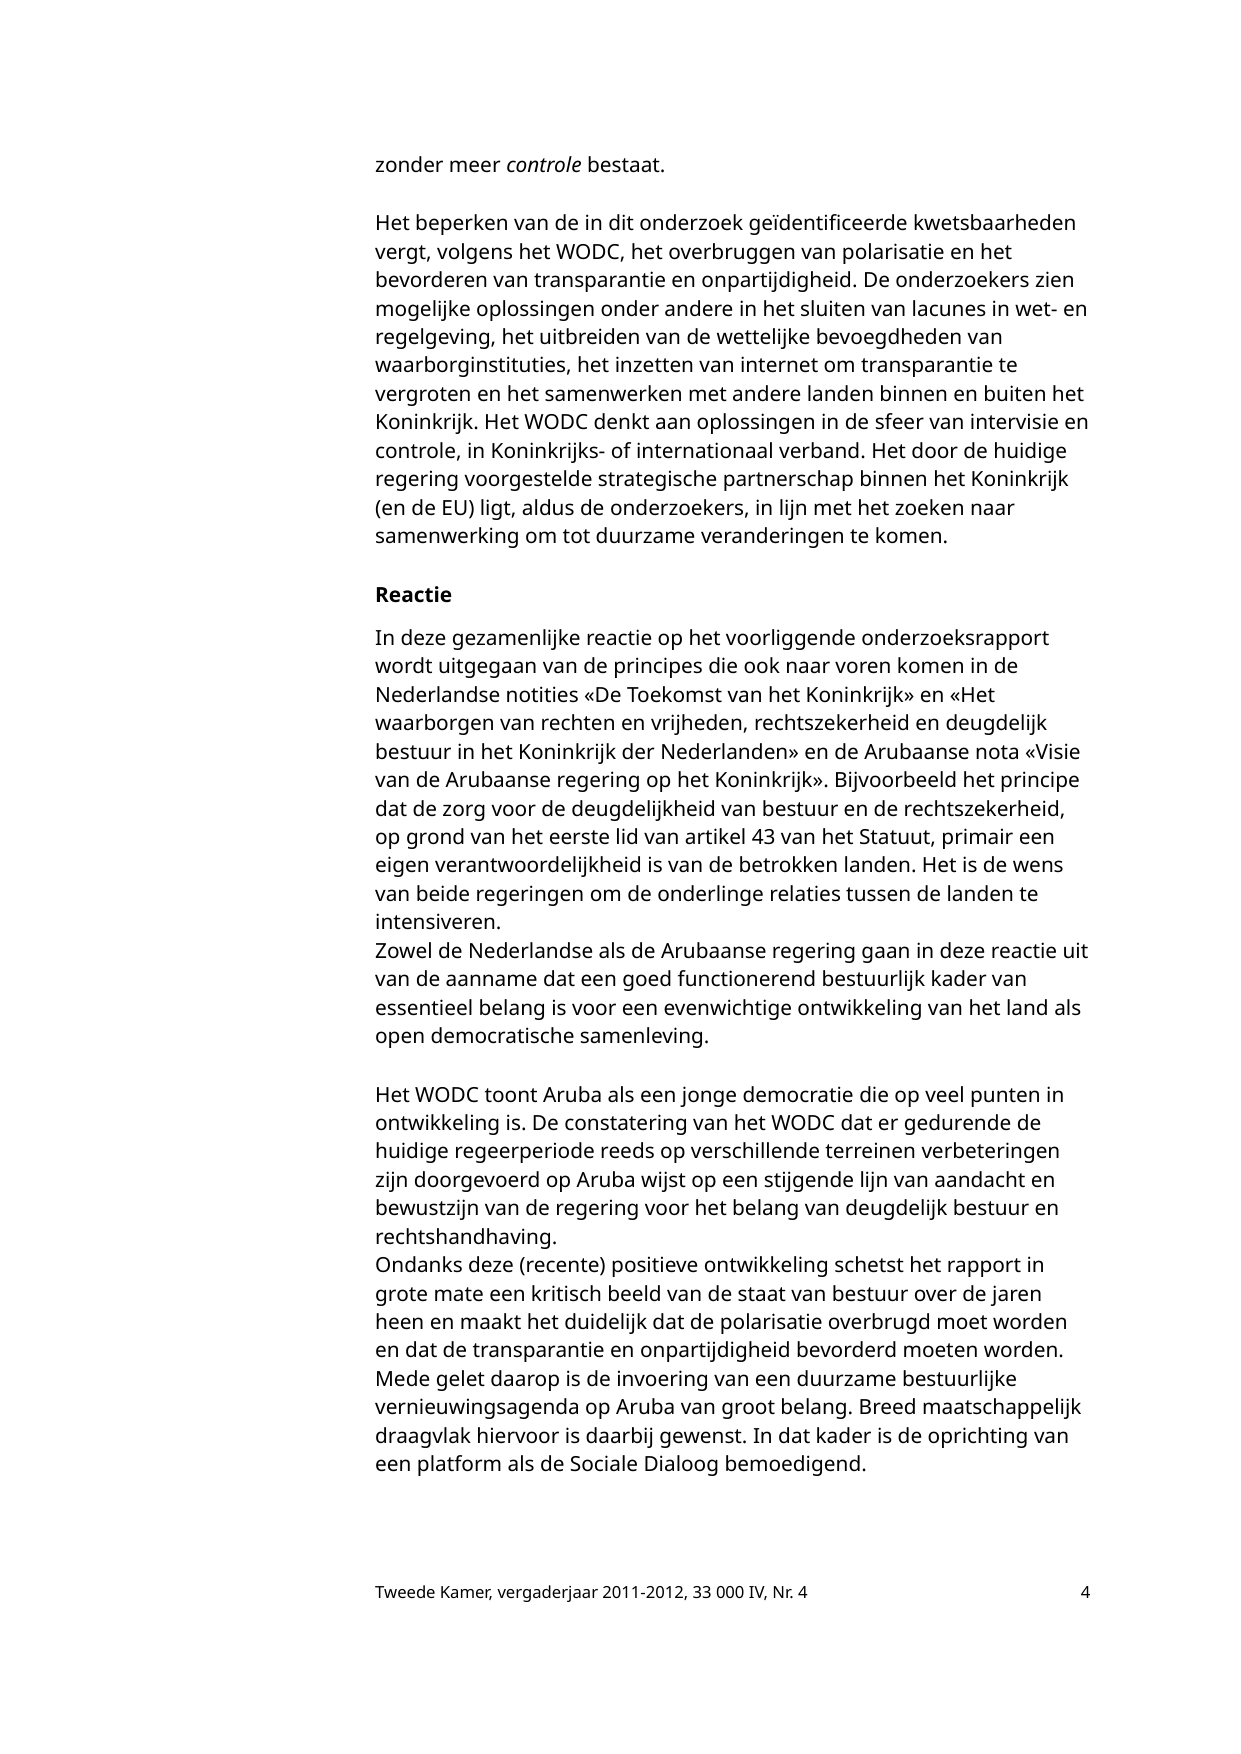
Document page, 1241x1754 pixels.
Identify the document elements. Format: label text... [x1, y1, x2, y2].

text Het beperken van de in dit onderzoek geïdentificeerde kwetsbaarheden vergt, volgens het WODC, het overbruggen van polarisatie en het bevorderen van transparantie en onpartijdigheid. De onderzoekers zien mogelijke oplossingen onder andere in het sluiten van lacunes in wet- en regelgeving, het uitbreiden van de wettelijke bevoegdheden van waarborginstituties, het inzetten van internet om transparantie te vergroten en het samenwerken met andere landen binnen en buiten het Koninkrijk. Het WODC denkt aan oplossingen in de sfeer van intervisie en controle, in Koninkrijks- of internationaal verband. Het door de huidige regering voorgestelde strategische partnerschap binnen het Koninkrijk (en de EU) ligt, aldus de onderzoekers, in lijn met het zoeken naar samenwerking om tot duurzame veranderingen te komen. [375, 265, 1090, 607]
text Zowel de Nederlandse als de Arubaanse regering gaan in deze reactie uit van de aanname dat een goed functionerend bestuurlijk kader van essentieel belang is voor een evenwichtige ontwikkeling van het land als open democratische samenleving. [375, 993, 1090, 1107]
text Waarborginstituties zoals de Arubaanse Rekenkamer en de Raad van Advies hebben bovendien aan politieke kritiek bloot gestaan en blijken niet gevrijwaard van de effecten van polarisatie. De onderzoekers constateren problemen ten aanzien van de bereidheid van de kant van politici om gehoor te geven aan de signalen van de waarborginstituties. Ondanks de genoemde problemen produceerden de Arubaanse waarborginstituties een aanzienlijk aantal rapporten die voor dit onderzoek van belang zijn gebleken. Bovendien nemen de onderzoekers een verandering waar in die zin dat nu ook door leden van de regeringsfractie vaker kritische vragen aan bewindspersonen worden gesteld en dat de relaties met de waarborginstituties inmiddels zijn verbeterd. Op basis daarvan concludeert het WODC dat er in Aruba zonder meer controle bestaat. [375, 150, 1090, 235]
text In deze gezamenlijke reactie op het voorliggende onderzoeksrapport wordt uitgegaan van de principes die ook naar voren komen in de Nederlandse notities «De Toekomst van het Koninkrijk» en «Het waarborgen van rechten en vrijheden, rechtszekerheid en deugdelijk bestuur in het Koninkrijk der Nederlanden» en de Arubaanse nota «Visie van de Arubaanse regering op het Koninkrijk». Bijvoorbeeld het principe dat de zorg voor de deugdelijkheid van bestuur en de rechtszekerheid, op grond van het eerste lid van artikel 43 van het Statuut, primair een eigen verantwoordelijkheid is van de betrokken landen. Het is de wens van beide regeringen om de onderlinge relaties tussen de landen te intensiveren. [375, 680, 1090, 993]
text Ondanks deze (recente) positieve ontwikkeling schetst het rapport in grote mate een kritisch beeld van de staat van bestuur over de jaren heen en maakt het duidelijk dat de polarisatie overbrugd moet worden en dat de transparantie en onpartijdigheid bevorderd moeten worden. Mede gelet daarop is de invoering van een duurzame bestuurlijke vernieuwingsagenda op Aruba van groot belang. Breed maatschappelijk draagvlak hiervoor is daarbij gewenst. In dat kader is de oprichting van een platform als de Sociale Dialoog bemoedigend. [375, 1307, 1090, 1535]
text Het WODC toont Aruba als een jonge democratie die op veel punten in ontwikkeling is. De constatering van het WODC dat er gedurende de huidige regeerperiode reeds op verschillende terreinen verbeteringen zijn doorgevoerd op Aruba wijst op een stijgende lijn van aandacht en bewustzijn van de regering voor het belang van deugdelijk bestuur en rechtshandhaving. [375, 1137, 1090, 1307]
text Reactie [375, 637, 1090, 665]
